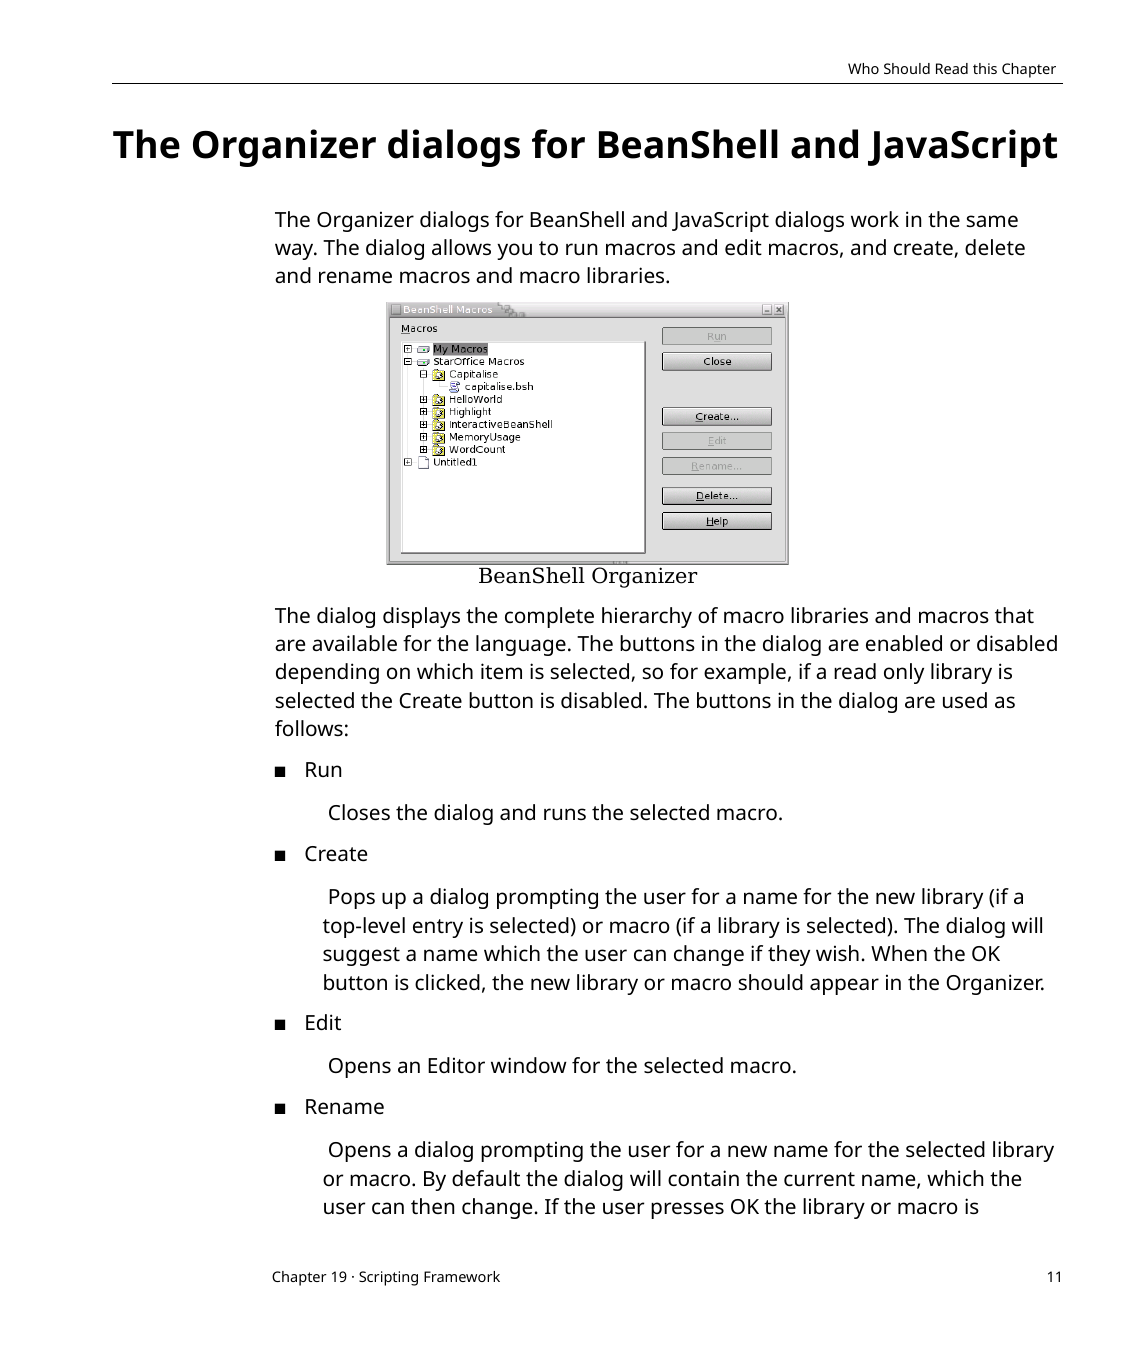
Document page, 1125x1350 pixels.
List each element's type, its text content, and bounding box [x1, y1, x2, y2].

list Closes the dialog and runs the selected macro. [322, 798, 1063, 827]
list Create [274, 839, 1063, 867]
list Opens a dialog prompting the user for a new name for the selected library or macro. By default the dialog will contain the current name, which the user can then change. If the user presses OK the library or macro is [322, 1135, 1063, 1221]
text The Organizer dialogs for BeanShell and JavaScript dialogs work in the same way. The dialog allows you to run macros and edit macros, and create, delete and rename macros and macro libraries. [274, 205, 1063, 290]
list Rename [274, 1092, 1063, 1120]
list Run [274, 755, 1063, 783]
list Opens an Editor window for the selected macro. [322, 1051, 1063, 1080]
text BeanShell Organizer [112, 302, 1063, 589]
list Edit [274, 1008, 1063, 1036]
text The dialog displays the complete hierarchy of macro libraries and macros that are available for the language. The buttons in the dialog are enabled or disabled depending on which item is selected, so for example, if a read only library is selected the Create button is disabled. The buttons in the dialog are used as follows: [274, 601, 1063, 743]
subtitle The Organizer dialogs for BeanShell and JavaScript [112, 118, 1063, 169]
picture [386, 302, 789, 565]
list Pops up a dialog prompting the user for a name for the new library (if a top-level entry is selected) or macro (if a library is selected). The dialog will suggest a name which the user can change if they wish. When the OK button is clicked, the new library or macro should appear in the Organizer. [322, 882, 1063, 996]
